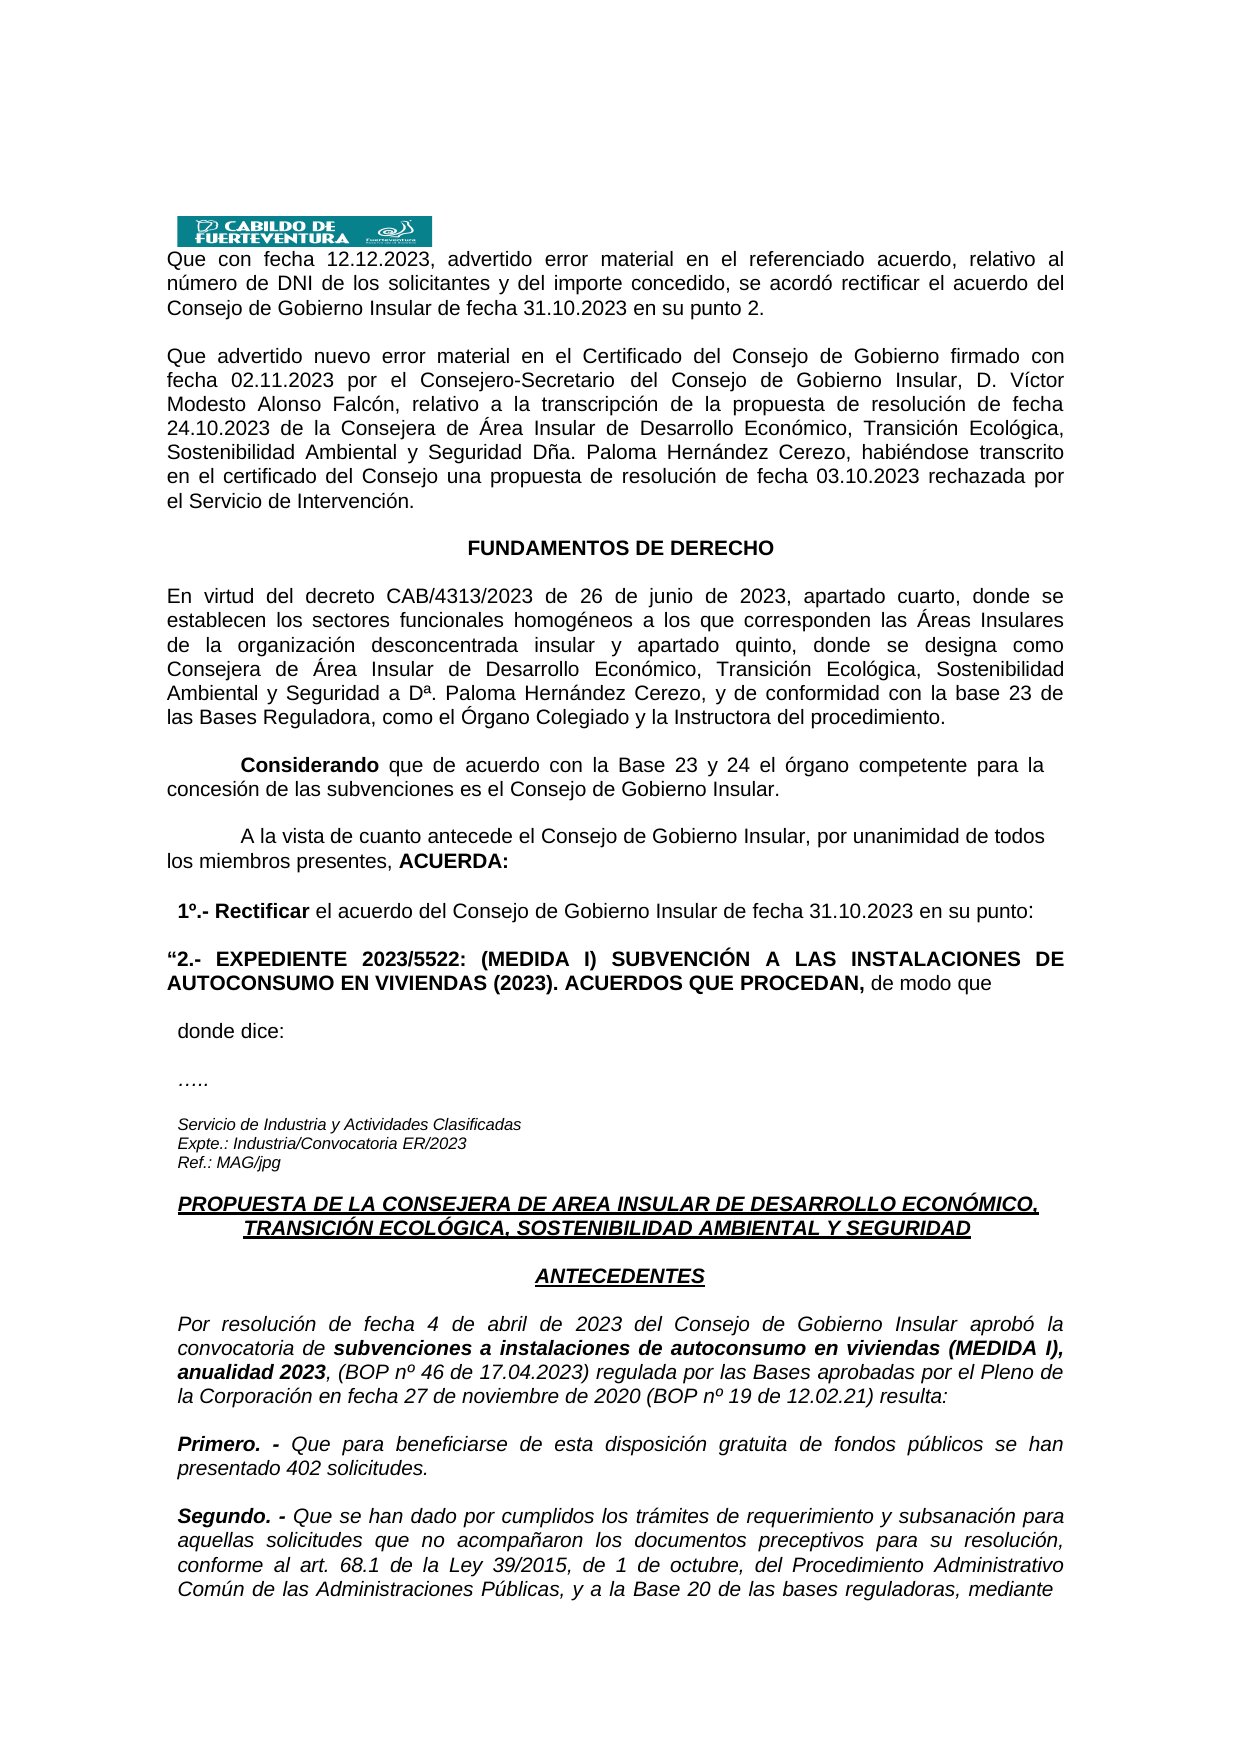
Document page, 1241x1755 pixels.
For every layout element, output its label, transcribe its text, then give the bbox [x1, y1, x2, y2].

text Considerando que de acuerdo con la Base 23 y 24 el órgano competente para la concesión de las subvenciones es el Consejo de Gobierno Insular. [167, 753, 1064, 801]
text ANTECEDENTES [192, 1264, 1049, 1288]
text Primero. - Que para beneficiarse de esta disposición gratuita de fondos públicos se han presentado 402 solicitudes. [177, 1432, 1064, 1480]
text 1º.- Rectificar el acuerdo del Consejo de Gobierno Insular de fecha 31.10.2023 en su punto: [177, 897, 1076, 923]
text Que advertido nuevo error material en el Certificado del Consejo de Gobierno firmado con fecha 02.11.2023 por el Consejero-Secretario del Consejo de Gobierno Insular, D. Víctor Modesto Alonso Falcón, relativo a la transcripción de la propuesta de resolución de fecha 24.10.2023 de la Consejera de Área Insular de Desarrollo Económico, Transición Ecológica, Sostenibilidad Ambiental y Seguridad Dña. Paloma Hernández Cerezo, habiéndose transcrito en el certificado del Consejo una propuesta de resolución de fecha 03.10.2023 rechazada por el Servicio de Intervención. [167, 343, 1064, 512]
subtitle “2.- EXPEDIENTE 2023/5522: (MEDIDA I) SUBVENCIÓN A LAS INSTALACIONES DE AUTOCONSUMO EN VIVIENDAS (2023). ACUERDOS QUE PROCEDAN, de modo que [167, 947, 1064, 995]
text Por resolución de fecha 4 de abril de 2023 del Consejo de Gobierno Insular aprobó la convocatoria de subvenciones a instalaciones de autoconsumo en viviendas (MEDIDA I), anualidad 2023, (BOP nº 46 de 17.04.2023) regulada por las Bases aprobadas por el Pleno de la Corporación en fecha 27 de noviembre de 2020 (BOP nº 19 de 12.02.21) resulta: [177, 1311, 1064, 1408]
text donde dice: [177, 1019, 1076, 1043]
subtitle FUNDAMENTOS DE DERECHO [192, 536, 1049, 560]
subtitle PROPUESTA DE LA CONSEJERA DE AREA INSULAR DE DESARROLLO ECONÓMICO, TRANSICIÓN ECOLÓGICA, SOSTENIBILIDAD AMBIENTAL Y SEGURIDAD [167, 1191, 1049, 1239]
text En virtud del decreto CAB/4313/2023 de 26 de junio de 2023, apartado cuarto, donde se establecen los sectores funcionales homogéneos a los que corresponden las Áreas Insulares de la organización desconcentrada insular y apartado quinto, donde se designa como Consejera de Área Insular de Desarrollo Económico, Transición Ecológica, Sostenibilidad Ambiental y Seguridad a Dª. Paloma Hernández Cerezo, y de conformidad con la base 23 de las Bases Reguladora, como el Órgano Colegiado y la Instructora del procedimiento. [167, 584, 1064, 729]
text Segundo. - Que se han dado por cumplidos los trámites de requerimiento y subsanación para aquellas solicitudes que no acompañaron los documentos preceptivos para su resolución, conforme al art. 68.1 de la Ley 39/2015, de 1 de octubre, del Procedimiento Administrativo Común de las Administraciones Públicas, y a la Base 20 de las bases reguladoras, mediante [177, 1504, 1064, 1601]
text Servicio de Industria y Actividades Clasificadas Expte.: Industria/Convocatoria ER/2023 [177, 1115, 570, 1153]
text Que con fecha 12.12.2023, advertido error material en el referenciado acuerdo, relativo al número de DNI de los solicitantes y del importe concedido, se acordó rectificar el acuerdo del Consejo de Gobierno Insular de fecha 31.10.2023 en su punto 2. [167, 247, 1064, 319]
text Ref.: MAG/jpg [177, 1153, 1076, 1172]
text ….. [177, 1067, 1076, 1091]
text A la vista de cuanto antecede el Consejo de Gobierno Insular, por unanimidad de todos los miembros presentes, ACUERDA: [167, 824, 1064, 872]
picture [177, 216, 433, 247]
